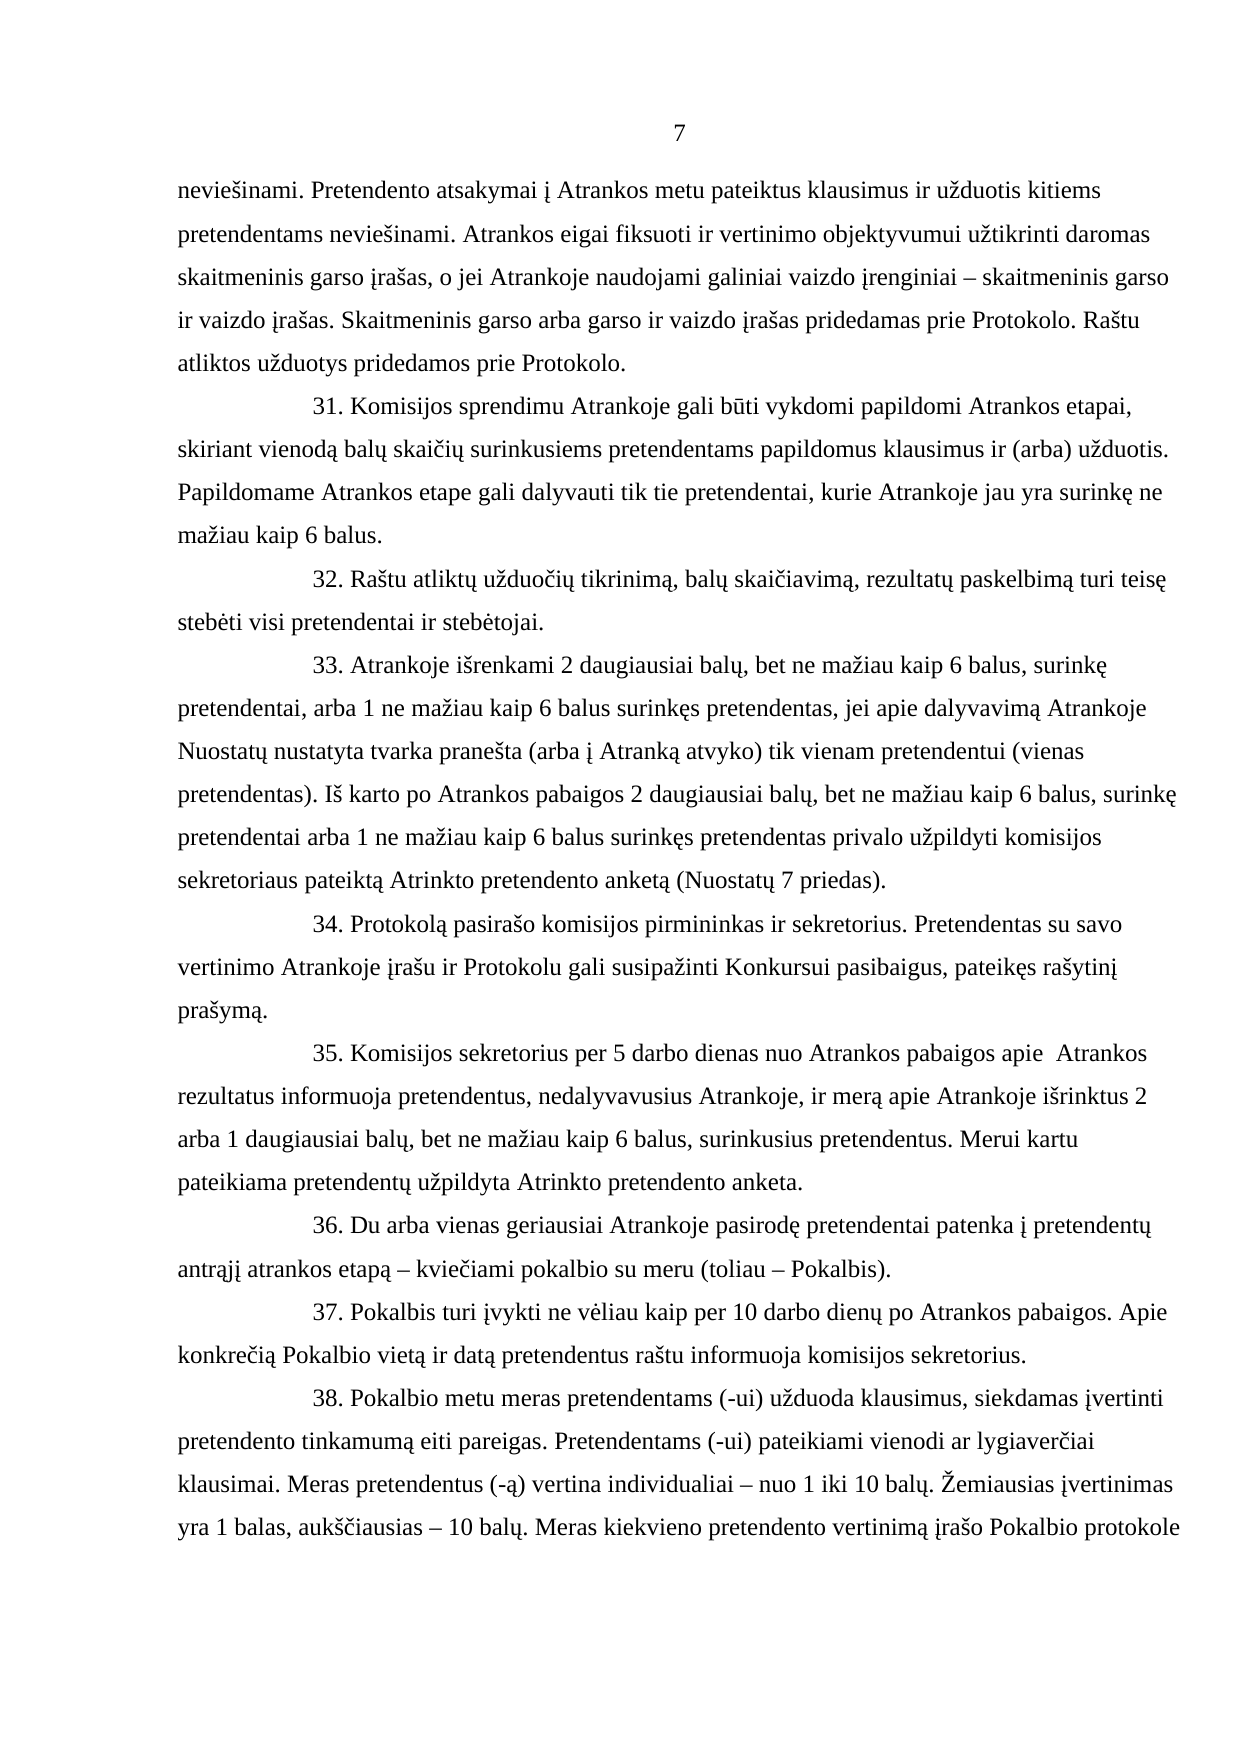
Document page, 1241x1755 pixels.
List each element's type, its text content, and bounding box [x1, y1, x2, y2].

text 37. Pokalbis turi įvykti ne vėliau kaip per 10 darbo dienų po Atrankos pabaigos. Apie konkrečią Pokalbio vietą ir datą pretendentus raštu informuoja komisijos sekretorius. [177, 1297, 1181, 1369]
text 34. Protokolą pasirašo komisijos pirmininkas ir sekretorius. Pretendentas su savo vertinimo Atrankoje įrašu ir Protokolu gali susipažinti Konkursui pasibaigus, pateikęs rašytinį prašymą. [177, 909, 1181, 1024]
text 31. Komisijos sprendimu Atrankoje gali būti vykdomi papildomi Atrankos etapai, skiriant vienodą balų skaičių surinkusiems pretendentams papildomus klausimus ir (arba) užduotis. Papildomame Atrankos etape gali dalyvauti tik tie pretendentai, kurie Atrankoje jau yra surinkę ne mažiau kaip 6 balus. [177, 391, 1181, 549]
text neviešinami. Pretendento atsakymai į Atrankos metu pateiktus klausimus ir užduotis kitiems pretendentams neviešinami. Atrankos eigai fiksuoti ir vertinimo objektyvumui užtikrinti daromas skaitmeninis garso įrašas, o jei Atrankoje naudojami galiniai vaizdo įrenginiai – skaitmeninis garso ir vaizdo įrašas. Skaitmeninis garso arba garso ir vaizdo įrašas pridedamas prie Protokolo. Raštu atliktos užduotys pridedamos prie Protokolo. [177, 176, 1181, 377]
text 35. Komisijos sekretorius per 5 darbo dienas nuo Atrankos pabaigos apie Atrankos rezultatus informuoja pretendentus, nedalyvavusius Atrankoje, ir merą apie Atrankoje išrinktus 2 arba 1 daugiausiai balų, bet ne mažiau kaip 6 balus, surinkusius pretendentus. Merui kartu pateikiama pretendentų užpildyta Atrinkto pretendento anketa. [177, 1038, 1181, 1196]
text 33. Atrankoje išrenkami 2 daugiausiai balų, bet ne mažiau kaip 6 balus, surinkę pretendentai, arba 1 ne mažiau kaip 6 balus surinkęs pretendentas, jei apie dalyvavimą Atrankoje Nuostatų nustatyta tvarka pranešta (arba į Atranką atvyko) tik vienam pretendentui (vienas pretendentas). Iš karto po Atrankos pabaigos 2 daugiausiai balų, bet ne mažiau kaip 6 balus, surinkę pretendentai arba 1 ne mažiau kaip 6 balus surinkęs pretendentas privalo užpildyti komisijos sekretoriaus pateiktą Atrinkto pretendento anketą (Nuostatų 7 priedas). [177, 650, 1181, 894]
text 38. Pokalbio metu meras pretendentams (-ui) užduoda klausimus, siekdamas įvertinti pretendento tinkamumą eiti pareigas. Pretendentams (-ui) pateikiami vienodi ar lygiaverčiai klausimai. Meras pretendentus (-ą) vertina individualiai – nuo 1 iki 10 balų. Žemiausias įvertinimas yra 1 balas, aukščiausias – 10 balų. Meras kiekvieno pretendento vertinimą įrašo Pokalbio protokole [177, 1383, 1181, 1541]
text 36. Du arba vienas geriausiai Atrankoje pasirodę pretendentai patenka į pretendentų antrąjį atrankos etapą – kviečiami pokalbio su meru (toliau – Pokalbis). [177, 1211, 1181, 1282]
text 32. Raštu atliktų užduočių tikrinimą, balų skaičiavimą, rezultatų paskelbimą turi teisę stebėti visi pretendentai ir stebėtojai. [177, 564, 1181, 636]
